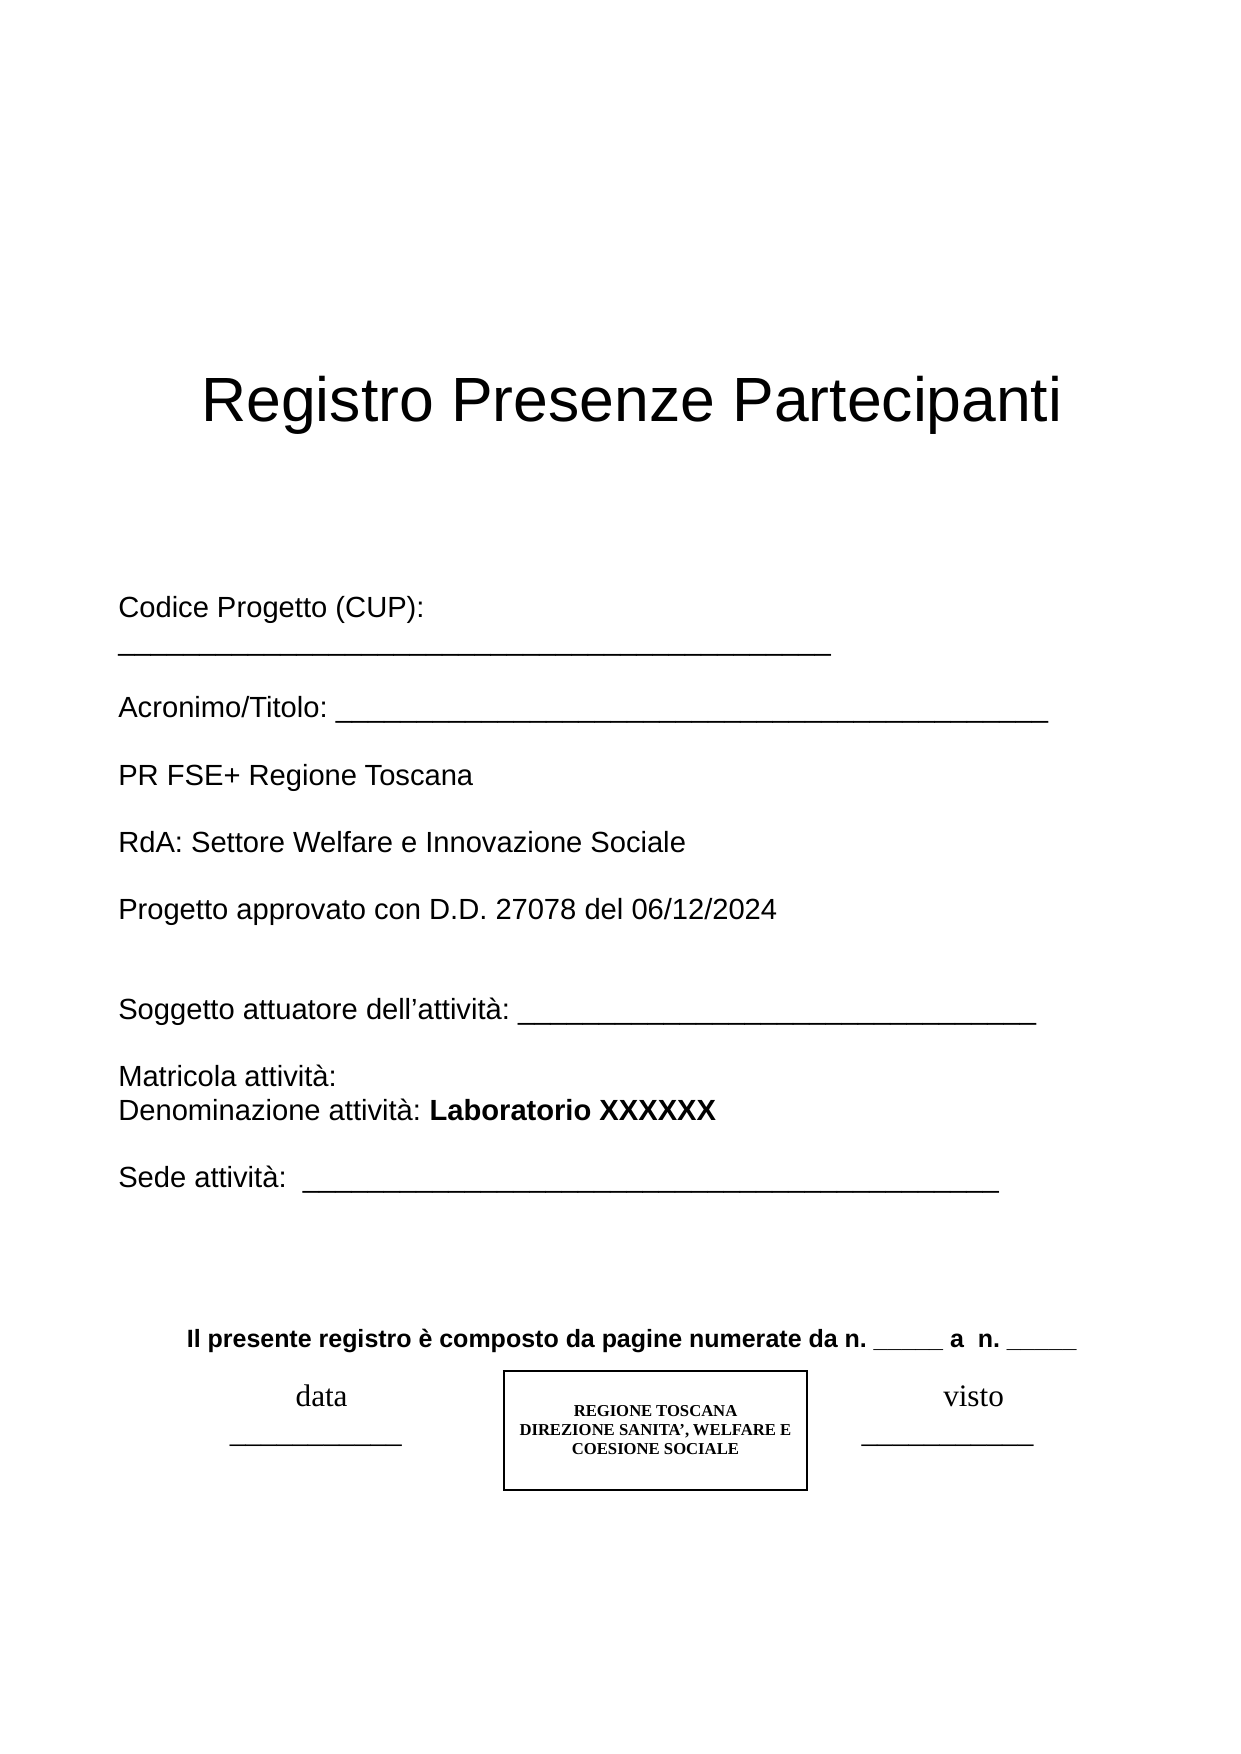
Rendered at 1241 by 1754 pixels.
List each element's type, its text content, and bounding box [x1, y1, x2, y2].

text Codice Progetto (CUP): ____________________________________________ [118, 590, 1146, 657]
text Acronimo/Titolo: ____________________________________________ [118, 691, 1146, 724]
subtitle Il presente registro è composto da pagine numerate da n. _____ a n. _____ [118, 1328, 1146, 1353]
text Progetto approvato con D.D. 27078 del 06/12/2024 [118, 892, 1146, 925]
text Soggetto attuatore dell’attività: ________________________________ [118, 992, 1146, 1026]
text Registro Presenze Partecipanti [118, 362, 1146, 434]
text Denominazione attività: Laboratorio XXXXXX [118, 1093, 1146, 1127]
text ___________ [118, 1413, 503, 1449]
text data timbro visto [118, 1377, 503, 1413]
text ___________ [808, 1413, 1146, 1449]
text Matricola attività: [118, 1059, 1146, 1093]
text data timbro visto [808, 1377, 1146, 1413]
text PR FSE+ Regione Toscana [118, 758, 1146, 791]
text RdA: Settore Welfare e Innovazione Sociale [118, 825, 1146, 858]
text Sede attività: ___________________________________________ [118, 1160, 1146, 1194]
text REGIONE TOSCANA [505, 1401, 806, 1420]
text DIREZIONE SANITA’, WELFARE E COESIONE SOCIALE [505, 1420, 806, 1458]
